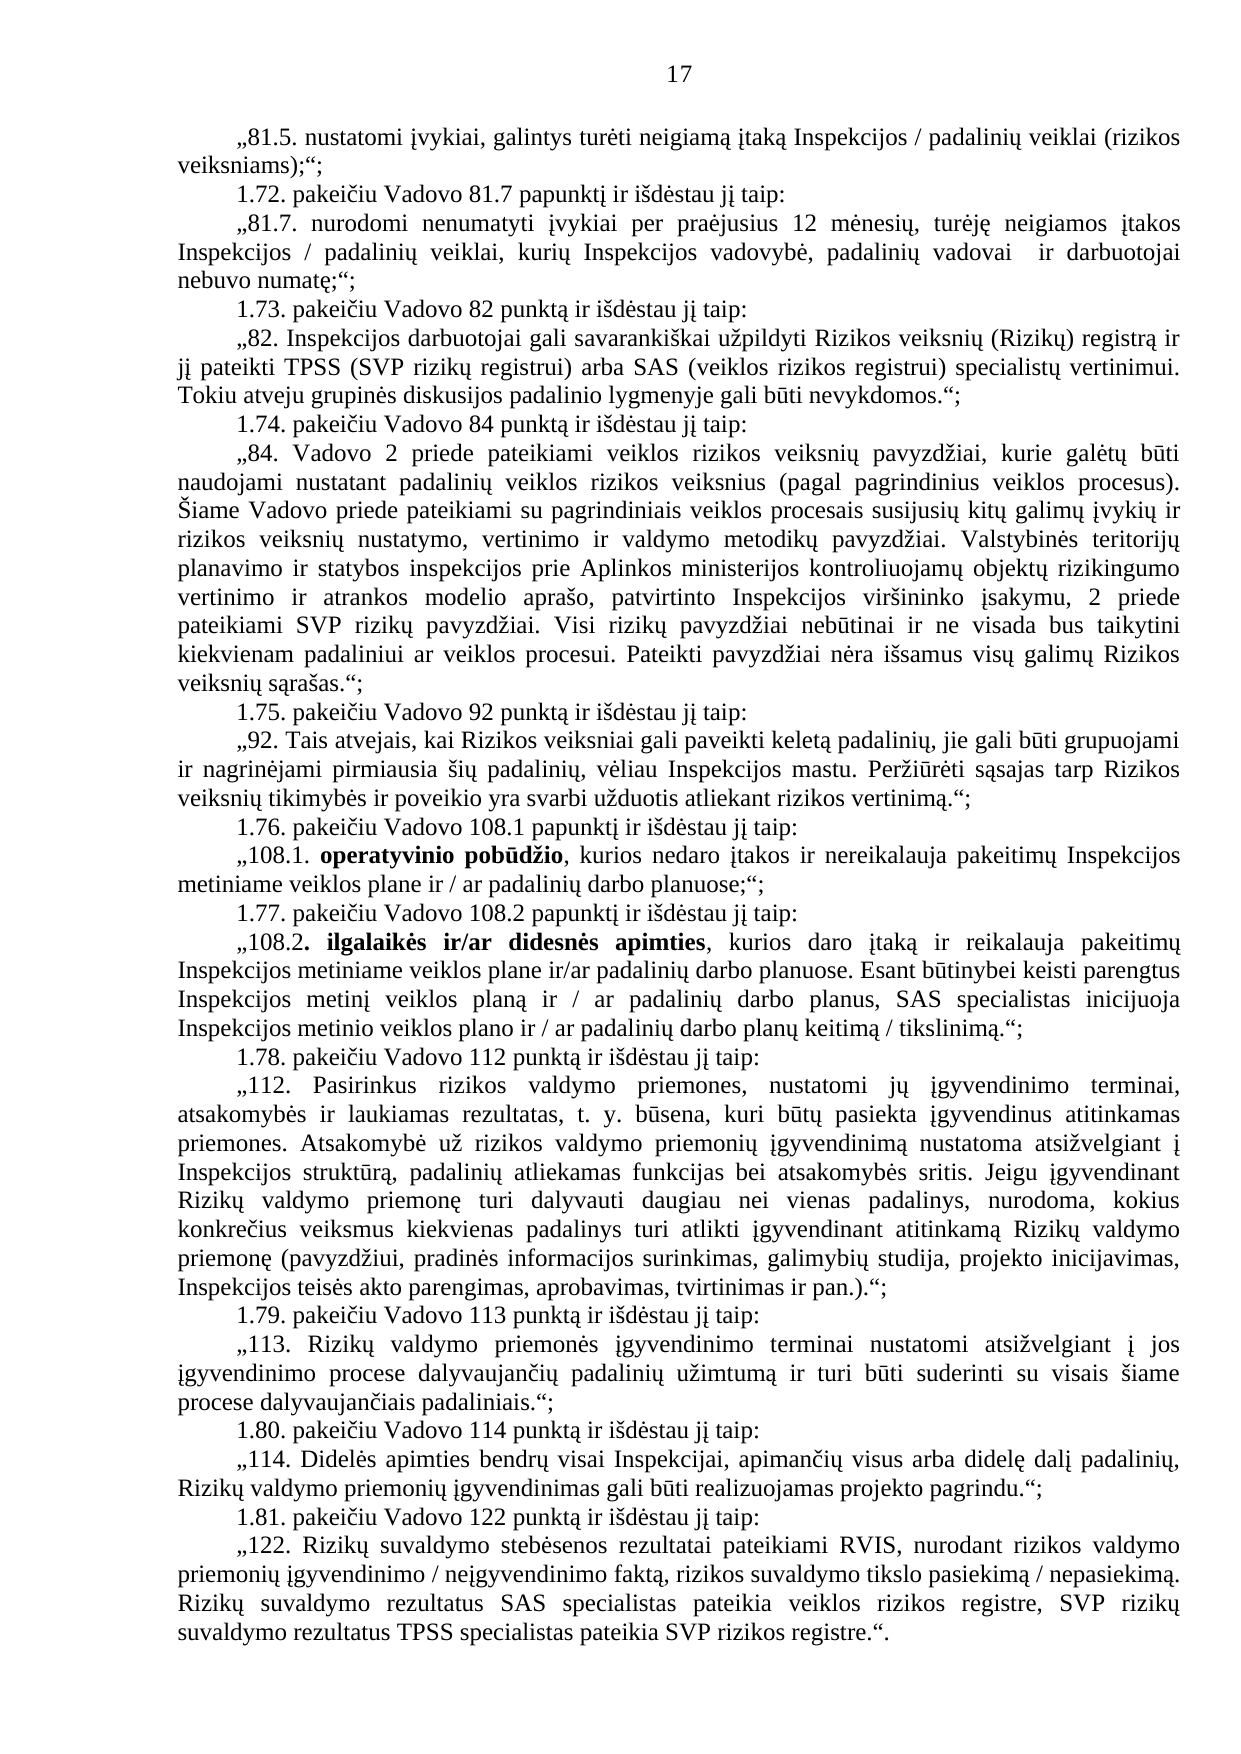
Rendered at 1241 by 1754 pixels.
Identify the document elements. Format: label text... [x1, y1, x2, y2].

text „81.7. nurodomi nenumatyti įvykiai per praėjusius 12 mėnesių, turėję neigiamos įtakos Inspekcijos / padalinių veiklai, kurių Inspekcijos vadovybė, padalinių vadovai ir darbuotojai nebuvo numatę;“; [177, 208, 1181, 294]
text „92. Tais atvejais, kai Rizikos veiksniai gali paveikti keletą padalinių, jie gali būti grupuojami ir nagrinėjami pirmiausia šių padalinių, vėliau Inspekcijos mastu. Peržiūrėti sąsajas tarp Rizikos veiksnių tikimybės ir poveikio yra svarbi užduotis atliekant rizikos vertinimą.“; [177, 726, 1181, 812]
text 1.80. pakeičiu Vadovo 114 punktą ir išdėstau jį taip: [177, 1416, 1181, 1444]
text 1.72. pakeičiu Vadovo 81.7 papunktį ir išdėstau jį taip: [177, 179, 1181, 208]
text „108.1. operatyvinio pobūdžio, kurios nedaro įtakos ir nereikalauja pakeitimų Inspekcijos metiniame veiklos plane ir / ar padalinių darbo planuose;“; [177, 841, 1181, 898]
text 1.79. pakeičiu Vadovo 113 punktą ir išdėstau jį taip: [177, 1301, 1181, 1329]
text „108.2. ilgalaikės ir/ar didesnės apimties, kurios daro įtaką ir reikalauja pakeitimų Inspekcijos metiniame veiklos plane ir/ar padalinių darbo planuose. Esant būtinybei keisti parengtus Inspekcijos metinį veiklos planą ir / ar padalinių darbo planus, SAS specialistas inicijuoja Inspekcijos metinio veiklos plano ir / ar padalinių darbo planų keitimą / tikslinimą.“; [177, 927, 1181, 1042]
text „113. Rizikų valdymo priemonės įgyvendinimo terminai nustatomi atsižvelgiant į jos įgyvendinimo procese dalyvaujančių padalinių užimtumą ir turi būti suderinti su visais šiame procese dalyvaujančiais padaliniais.“; [177, 1329, 1181, 1416]
text 1.75. pakeičiu Vadovo 92 punktą ir išdėstau jį taip: [177, 697, 1181, 726]
text 1.73. pakeičiu Vadovo 82 punktą ir išdėstau jį taip: [177, 294, 1181, 323]
text „82. Inspekcijos darbuotojai gali savarankiškai užpildyti Rizikos veiksnių (Rizikų) registrą ir jį pateikti TPSS (SVP rizikų registrui) arba SAS (veiklos rizikos registrui) specialistų vertinimui. Tokiu atveju grupinės diskusijos padalinio lygmenyje gali būti nevykdomos.“; [177, 323, 1181, 409]
text „84. Vadovo 2 priede pateikiami veiklos rizikos veiksnių pavyzdžiai, kurie galėtų būti naudojami nustatant padalinių veiklos rizikos veiksnius (pagal pagrindinius veiklos procesus). Šiame Vadovo priede pateikiami su pagrindiniais veiklos procesais susijusių kitų galimų įvykių ir rizikos veiksnių nustatymo, vertinimo ir valdymo metodikų pavyzdžiai. Valstybinės teritorijų planavimo ir statybos inspekcijos prie Aplinkos ministerijos kontroliuojamų objektų rizikingumo vertinimo ir atrankos modelio aprašo, patvirtinto Inspekcijos viršininko įsakymu, 2 priede pateikiami SVP rizikų pavyzdžiai. Visi rizikų pavyzdžiai nebūtinai ir ne visada bus taikytini kiekvienam padaliniui ar veiklos procesui. Pateikti pavyzdžiai nėra išsamus visų galimų Rizikos veiksnių sąrašas.“; [177, 438, 1181, 697]
text „114. Didelės apimties bendrų visai Inspekcijai, apimančių visus arba didelę dalį padalinių, Rizikų valdymo priemonių įgyvendinimas gali būti realizuojamas projekto pagrindu.“; [177, 1444, 1181, 1502]
text 1.76. pakeičiu Vadovo 108.1 papunktį ir išdėstau jį taip: [177, 812, 1181, 841]
text „112. Pasirinkus rizikos valdymo priemones, nustatomi jų įgyvendinimo terminai, atsakomybės ir laukiamas rezultatas, t. y. būsena, kuri būtų pasiekta įgyvendinus atitinkamas priemones. Atsakomybė už rizikos valdymo priemonių įgyvendinimą nustatoma atsižvelgiant į Inspekcijos struktūrą, padalinių atliekamas funkcijas bei atsakomybės sritis. Jeigu įgyvendinant Rizikų valdymo priemonę turi dalyvauti daugiau nei vienas padalinys, nurodoma, kokius konkrečius veiksmus kiekvienas padalinys turi atlikti įgyvendinant atitinkamą Rizikų valdymo priemonę (pavyzdžiui, pradinės informacijos surinkimas, galimybių studija, projekto inicijavimas, Inspekcijos teisės akto parengimas, aprobavimas, tvirtinimas ir pan.).“; [177, 1071, 1181, 1301]
text 1.74. pakeičiu Vadovo 84 punktą ir išdėstau jį taip: [177, 409, 1181, 438]
text 1.78. pakeičiu Vadovo 112 punktą ir išdėstau jį taip: [177, 1042, 1181, 1071]
text 1.81. pakeičiu Vadovo 122 punktą ir išdėstau jį taip: [177, 1502, 1181, 1531]
text „81.5. nustatomi įvykiai, galintys turėti neigiamą įtaką Inspekcijos / padalinių veiklai (rizikos veiksniams);“; [177, 122, 1181, 179]
text 1.77. pakeičiu Vadovo 108.2 papunktį ir išdėstau jį taip: [177, 898, 1181, 927]
text „122. Rizikų suvaldymo stebėsenos rezultatai pateikiami RVIS, nurodant rizikos valdymo priemonių įgyvendinimo / neįgyvendinimo faktą, rizikos suvaldymo tikslo pasiekimą / nepasiekimą. Rizikų suvaldymo rezultatus SAS specialistas pateikia veiklos rizikos registre, SVP rizikų suvaldymo rezultatus TPSS specialistas pateikia SVP rizikos registre.“. [177, 1531, 1181, 1646]
